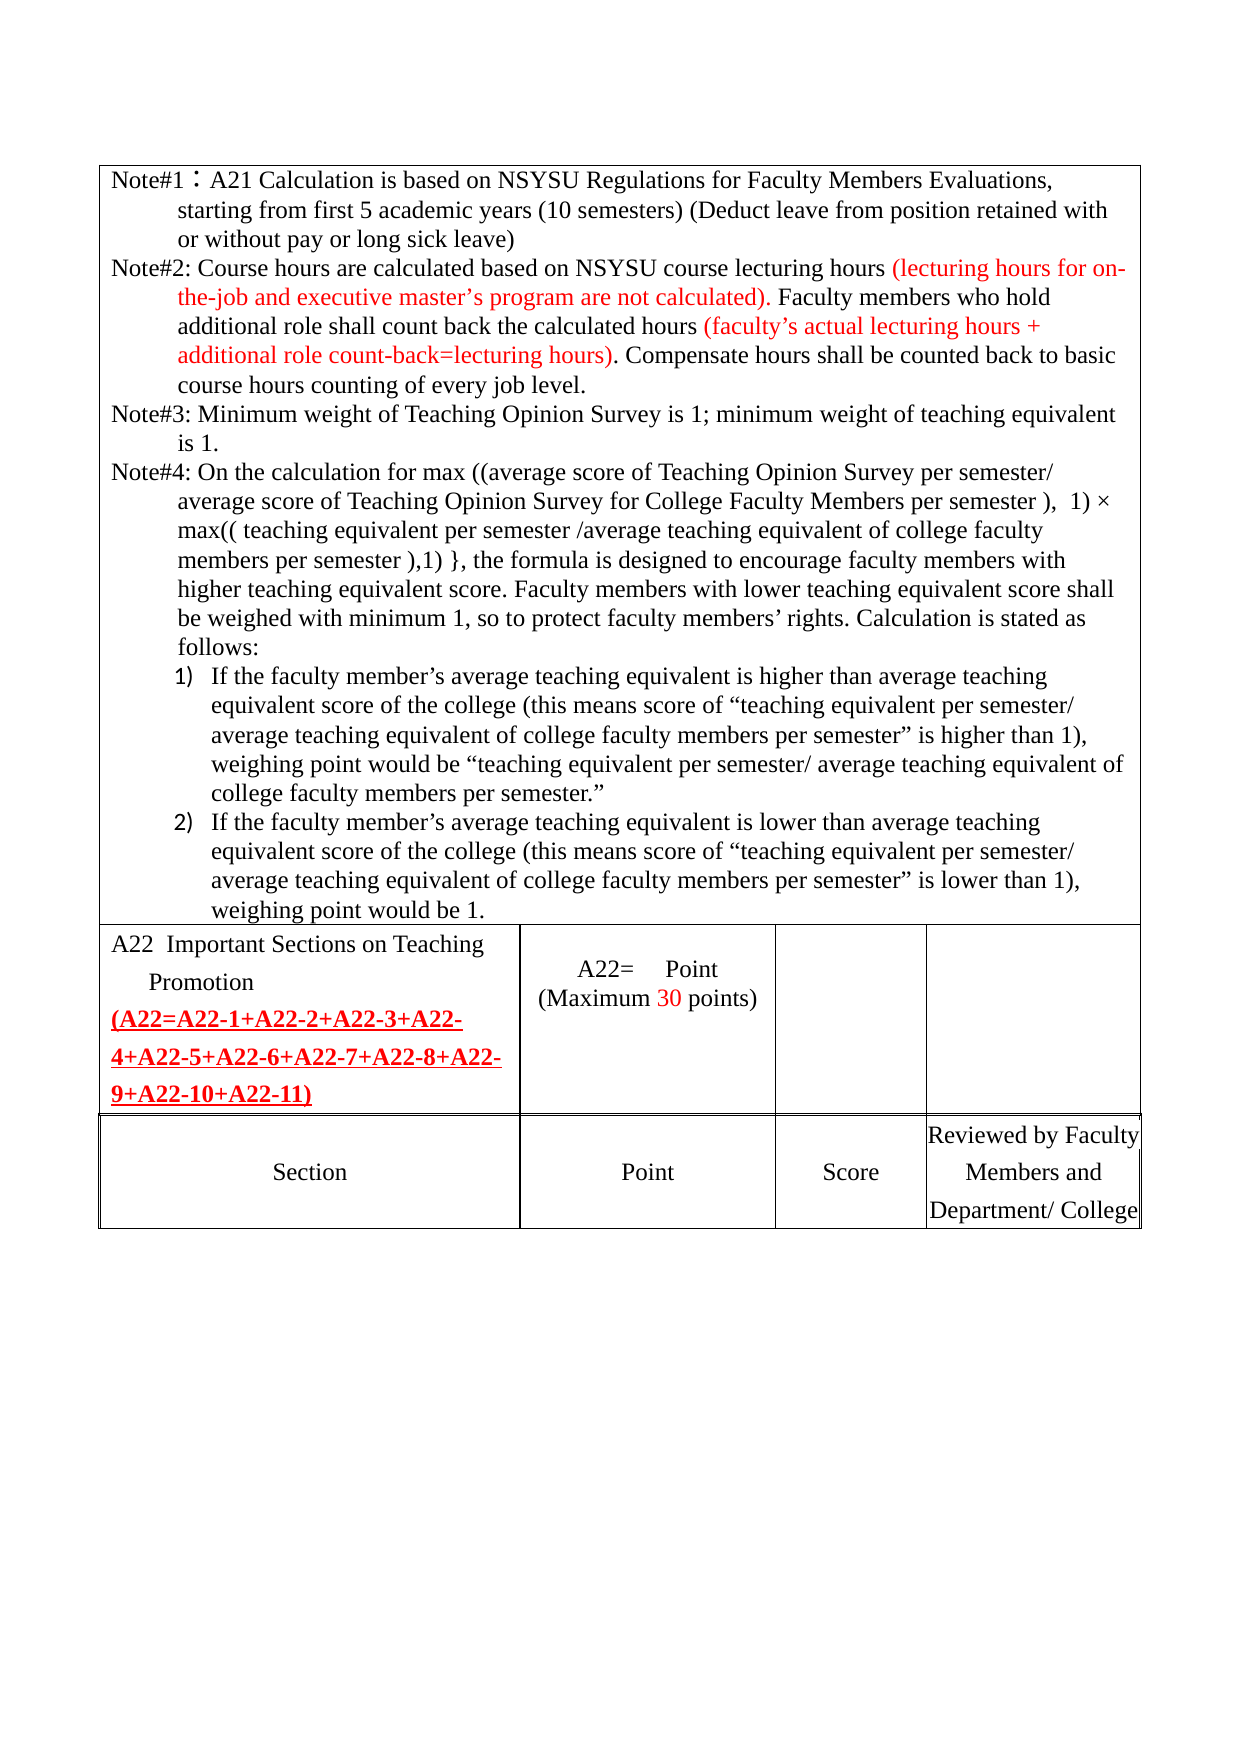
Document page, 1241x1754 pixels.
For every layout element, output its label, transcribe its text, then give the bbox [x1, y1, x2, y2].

table_cell [927, 925, 1140, 1112]
table_cell Note#1：A21 Calculation is based on NSYSU Regulations for Faculty Members Evaluations, starting from first 5 academic years (10 semesters) (Deduct leave from position retained with or without pay or long sick leave) Note#2: Course hours are calculated based on NSYSU course lecturing hours (lecturing hours for on-the-job and executive master’s program are not calculated). Faculty members who hold additional role shall count back the calculated hours (faculty’s actual lecturing hours + additional role count-back=lecturing hours). Compensate hours shall be counted back to basic course hours counting of every job level. Note#3: Minimum weight of Teaching Opinion Survey is 1; minimum weight of teaching equivalent is 1. Note#4: On the calculation for max ((average score of Teaching Opinion Survey per semester/ average score of Teaching Opinion Survey for College Faculty Members per semester ), 1) × max(( teaching equivalent per semester /average teaching equivalent of college faculty members per semester ),1) }, the formula is designed to encourage faculty members with higher teaching equivalent score. Faculty members with lower teaching equivalent score shall be weighed with minimum 1, so to protect faculty members’ rights. Calculation is stated as follows: If the faculty member’s average teaching equivalent is higher than average teaching equivalent score of the college (this means score of “teaching equivalent per semester/ average teaching equivalent of college faculty members per semester” is higher than 1), weighing point would be “teaching equivalent per semester/ average teaching equivalent of college faculty members per semester.” If the faculty member’s average teaching equivalent is lower than average teaching equivalent score of the college (this means score of “teaching equivalent per semester/ average teaching equivalent of college faculty members per semester” is lower than 1), weighing point would be 1. [100, 166, 1140, 924]
table_cell Score [776, 1116, 926, 1228]
table_cell [776, 925, 926, 1112]
table_cell Section [101, 1116, 519, 1228]
table_cell A22= Point (Maximum 30 points) [521, 925, 775, 1112]
table_cell A22 Important Sections on Teaching Promotion (A22=A22-1+A22-2+A22-3+A22-4+A22-5+A22-6+A22-7+A22-8+A22-9+A22-10+A22-11) [100, 925, 519, 1112]
table_cell Reviewed by Faculty Members and Department/ College [927, 1116, 1139, 1228]
table_cell Point [521, 1116, 775, 1228]
